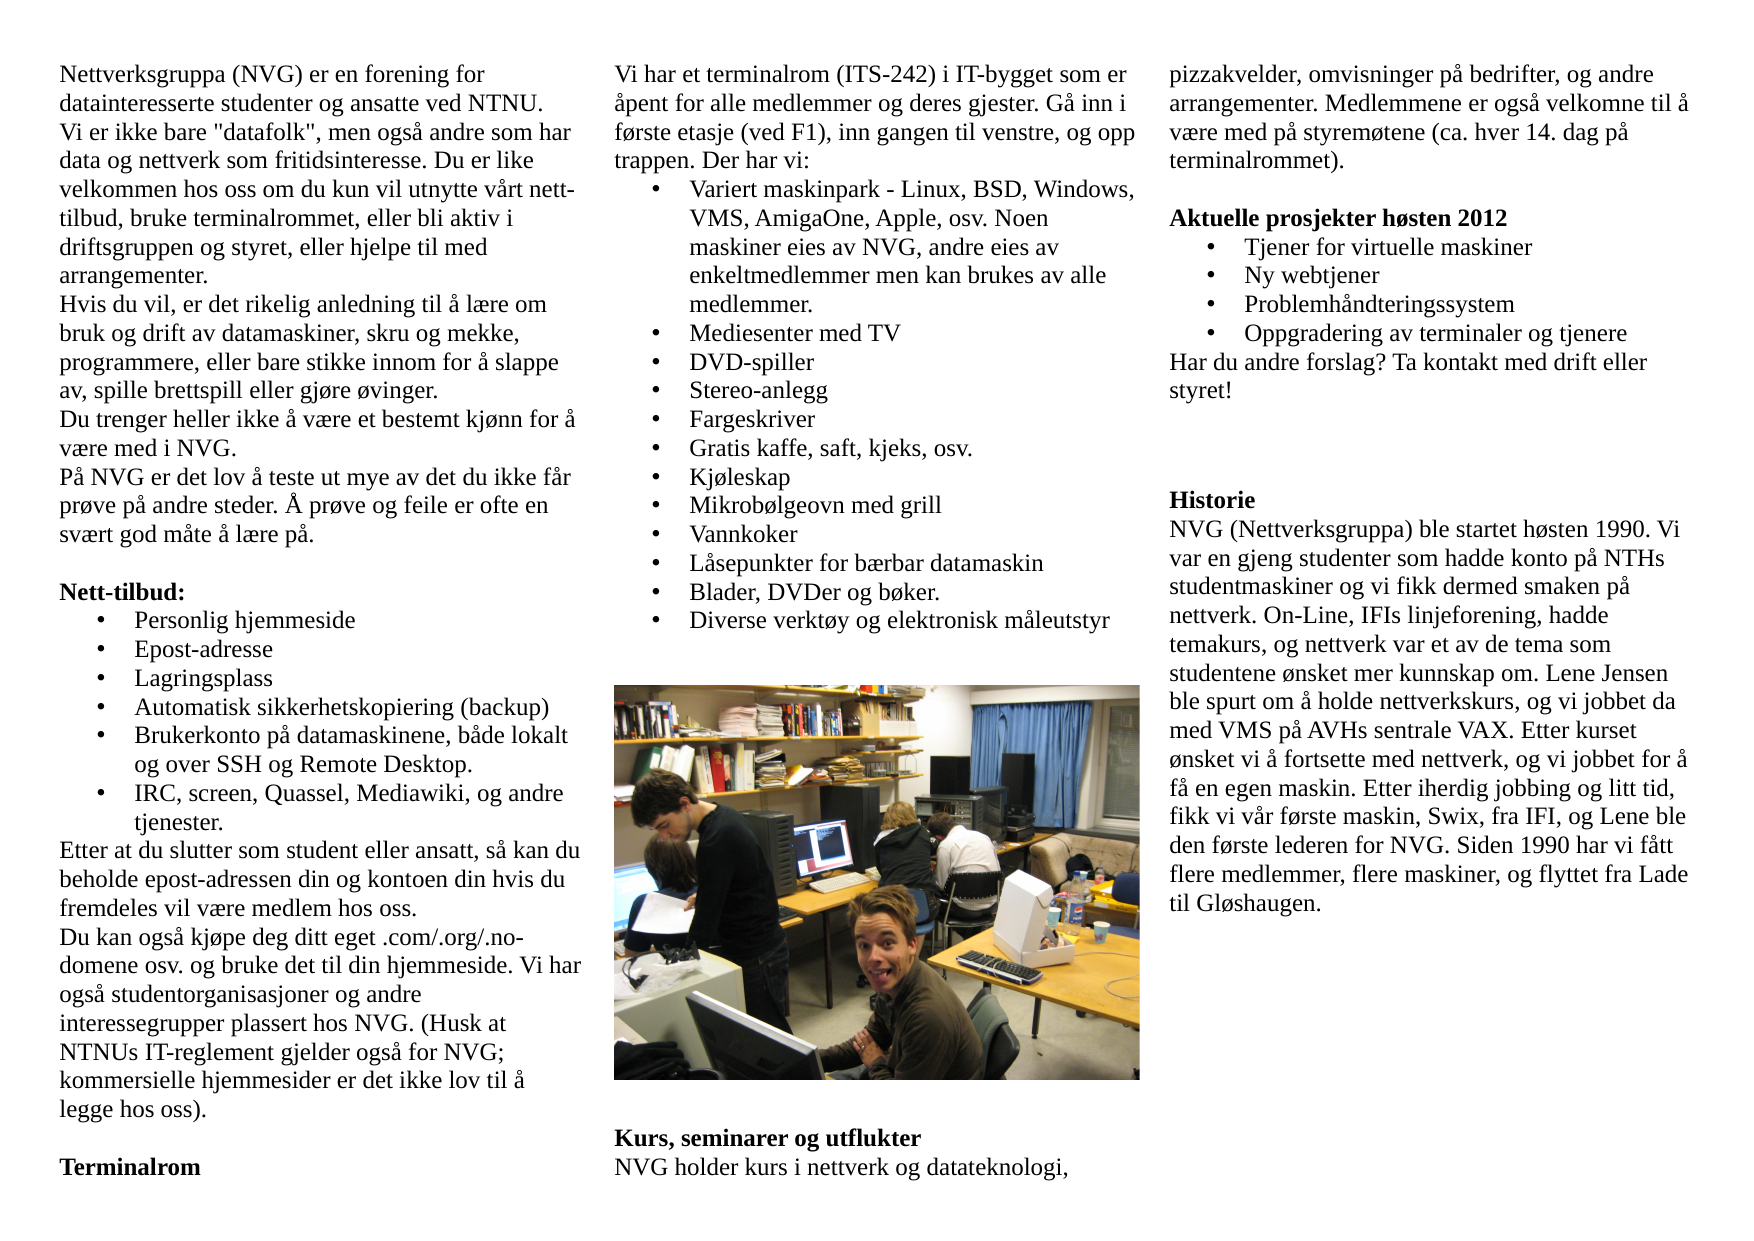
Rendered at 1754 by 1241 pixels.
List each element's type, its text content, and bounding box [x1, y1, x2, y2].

list Fargeskriver [652, 404, 1140, 433]
picture [614, 685, 1140, 1080]
text På NVG er det lov å teste ut mye av det du ikke får prøve på andre steder. Å prøve og feile er ofte en svært god måte å lære på. [59, 462, 585, 548]
text Du trenger heller ikke å være et bestemt kjønn for å være med i NVG. [59, 404, 585, 462]
text Har du andre forslag? Ta kontakt med drift eller styret! [1169, 347, 1695, 404]
text Historie [1169, 485, 1695, 514]
text Etter at du slutter som student eller ansatt, så kan du beholde epost-adressen din og kontoen din hvis du fremdeles vil være medlem hos oss. [59, 835, 585, 922]
list Mikrobølgeovn med grill [652, 490, 1140, 519]
list Tjener for virtuelle maskiner [1207, 232, 1695, 260]
list Problemhåndteringssystem [1207, 289, 1695, 318]
list Mediesenter med TV [652, 318, 1140, 347]
list Ny webtjener [1207, 260, 1695, 289]
text Terminalrom [59, 1152, 585, 1180]
text Du kan også kjøpe deg ditt eget .com/.org/.no-domene osv. og bruke det til din hjemmeside. Vi har også studentorganisasjoner og andre interessegrupper plassert hos NVG. (Husk at NTNUs IT-reglement gjelder også for NVG; kommersielle hjemmesider er det ikke lov til å legge hos oss). [59, 922, 585, 1123]
text Nett-tilbud: [59, 577, 585, 605]
list Gratis kaffe, saft, kjeks, osv. [652, 433, 1140, 462]
list Personlig hjemmeside [97, 605, 585, 634]
list Oppgradering av terminaler og tjenere [1207, 318, 1695, 347]
text NVG (Nettverksgruppa) ble startet høsten 1990. Vi var en gjeng studenter som hadde konto på NTHs studentmaskiner og vi fikk dermed smaken på nettverk. On-Line, IFIs linjeforening, hadde temakurs, og nettverk var et av de tema som studentene ønsket mer kunnskap om. Lene Jensen ble spurt om å holde nettverkskurs, og vi jobbet da med VMS på AVHs sentrale VAX. Etter kurset ønsket vi å fortsette med nettverk, og vi jobbet for å få en egen maskin. Etter iherdig jobbing og litt tid, fikk vi vår første maskin, Swix, fra IFI, og Lene ble den første lederen for NVG. Siden 1990 har vi fått flere medlemmer, flere maskiner, og flyttet fra Lade til Gløshaugen. [1169, 514, 1695, 916]
list Automatisk sikkerhetskopiering (backup) [97, 692, 585, 720]
list Vannkoker [652, 519, 1140, 548]
text Nettverksgruppa (NVG) er en forening for datainteresserte studenter og ansatte ved NTNU. [59, 59, 585, 117]
list IRC, screen, Quassel, Mediawiki, og andre tjenester. [97, 778, 585, 835]
list Epost-adresse [97, 634, 585, 663]
text Kurs, seminarer og utflukter [614, 1123, 1140, 1152]
list Stereo-anlegg [652, 375, 1140, 404]
text Aktuelle prosjekter høsten 2012 [1169, 203, 1695, 232]
text NVG holder kurs i nettverk og datateknologi, [614, 1152, 1140, 1180]
list Diverse verktøy og elektronisk måleutstyr [652, 605, 1140, 634]
text pizzakvelder, omvisninger på bedrifter, og andre arrangementer. Medlemmene er også velkomne til å være med på styremøtene (ca. hver 14. dag på terminalrommet). [1169, 59, 1695, 174]
list Kjøleskap [652, 462, 1140, 490]
text Vi har et terminalrom (ITS-242) i IT-bygget som er åpent for alle medlemmer og deres gjester. Gå inn i første etasje (ved F1), inn gangen til venstre, og opp trappen. Der har vi: [614, 59, 1140, 174]
text Hvis du vil, er det rikelig anledning til å lære om bruk og drift av datamaskiner, skru og mekke, programmere, eller bare stikke innom for å slappe av, spille brettspill eller gjøre øvinger. [59, 289, 585, 404]
list Variert maskinpark - Linux, BSD, Windows, VMS, AmigaOne, Apple, osv. Noen maskiner eies av NVG, andre eies av enkeltmedlemmer men kan brukes av alle medlemmer. [652, 174, 1140, 318]
list Brukerkonto på datamaskinene, både lokalt og over SSH og Remote Desktop. [97, 720, 585, 778]
list Lagringsplass [97, 663, 585, 692]
list Blader, DVDer og bøker. [652, 577, 1140, 605]
list Låsepunkter for bærbar datamaskin [652, 548, 1140, 577]
list DVD-spiller [652, 347, 1140, 375]
text Vi er ikke bare "datafolk", men også andre som har data og nettverk som fritidsinteresse. Du er like velkommen hos oss om du kun vil utnytte vårt nett-tilbud, bruke terminalrommet, eller bli aktiv i driftsgruppen og styret, eller hjelpe til med arrangementer. [59, 117, 585, 289]
